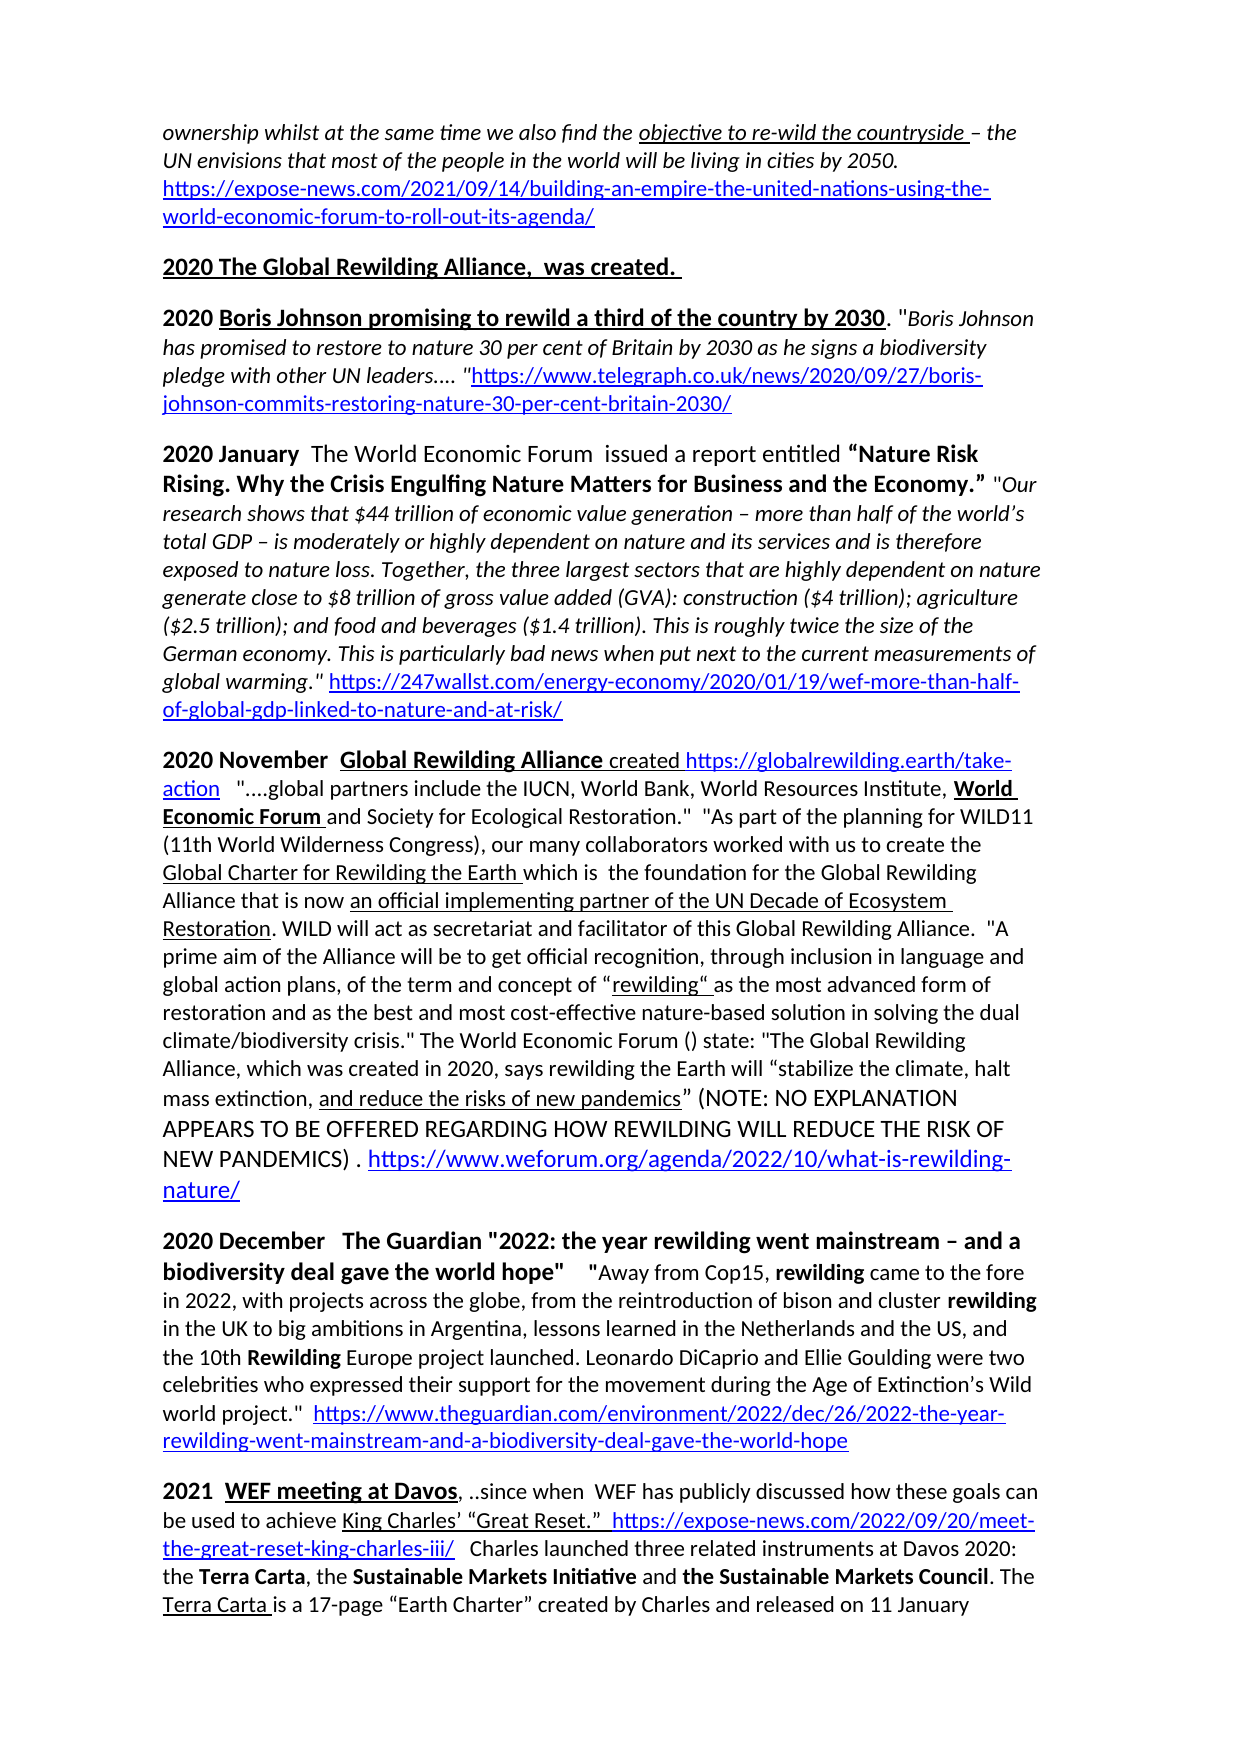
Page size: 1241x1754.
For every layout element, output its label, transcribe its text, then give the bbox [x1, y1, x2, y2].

text 2021 WEF meeting at Davos, ..since when WEF has publicly discussed how these goals can be used to achieve King Charles’ “Great Reset.” https://expose-news.com/2022/09/20/meet-the-great-reset-king-charles-iii/ Charles launched three related instruments at Davos 2020: the Terra Carta, the Sustainable Markets Initiative and the Sustainable Markets Council. The Terra Carta is a 17-page “Earth Charter” created by Charles and released on 11 January [162, 1476, 1045, 1618]
text ownership whilst at the same time we also find the objective to re-wild the countryside – the UN envisions that most of the people in the world will be living in cities by 2050. https://expose-news.com/2021/09/14/building-an-empire-the-united-nations-using-the-world-economic-forum-to-roll-out-its-agenda/ [162, 118, 1045, 230]
text 2020 December The Guardian "2022: the year rewilding went mainstream – and a biodiversity deal gave the world hope" "Away from Cop15, rewilding came to the fore in 2022, with projects across the globe, from the reintroduction of bison and cluster rewilding in the UK to big ambitions in Argentina, lessons learned in the Netherlands and the US, and the 10th Rewilding Europe project launched. Leonardo DiCaprio and Ellie Goulding were two celebrities who expressed their support for the movement during the Age of Extinction’s Wild world project." https://www.theguardian.com/environment/2022/dec/26/2022-the-year-rewilding-went-mainstream-and-a-biodiversity-deal-gave-the-world-hope [162, 1226, 1045, 1455]
text 2020 Boris Johnson promising to rewild a third of the country by 2030. "Boris Johnson has promised to restore to nature 30 per cent of Britain by 2030 as he signs a biodiversity pledge with other UN leaders.... "https://www.telegraph.co.uk/news/2020/09/27/boris-johnson-commits-restoring-nature-30-per-cent-britain-2030/ [162, 302, 1045, 417]
text 2020 January The World Economic Forum issued a report entitled “Nature Risk Rising. Why the Crisis Engulfing Nature Matters for Business and the Economy.” "Our research shows that $44 trillion of economic value generation – more than half of the world’s total GDP – is moderately or highly dependent on nature and its services and is therefore exposed to nature loss. Together, the three largest sectors that are highly dependent on nature generate close to $8 trillion of gross value added (GVA): construction ($4 trillion); agriculture ($2.5 trillion); and food and beverages ($1.4 trillion). This is roughly twice the size of the German economy. This is particularly bad news when put next to the current measurements of global warming." https://247wallst.com/energy-economy/2020/01/19/wef-more-than-half-of-global-gdp-linked-to-nature-and-at-risk/ [162, 438, 1045, 723]
text 2020 November Global Rewilding Alliance created https://globalrewilding.earth/take-action "....global partners include the IUCN, World Bank, World Resources Institute, World Economic Forum and Society for Ecological Restoration." "As part of the planning for WILD11 (11th World Wilderness Congress), our many collaborators worked with us to create the Global Charter for Rewilding the Earth which is the foundation for the Global Rewilding Alliance that is now an official implementing partner of the UN Decade of Ecosystem Restoration. WILD will act as secretariat and facilitator of this Global Rewilding Alliance. "A prime aim of the Alliance will be to get official recognition, through inclusion in language and global action plans, of the term and concept of “rewilding“ as the most advanced form of restoration and as the best and most cost-effective nature-based solution in solving the dual climate/biodiversity crisis." The World Economic Forum () state: "The Global Rewilding Alliance, which was created in 2020, says rewilding the Earth will “stabilize the climate, halt mass extinction, and reduce the risks of new pandemics” (NOTE: NO EXPLANATION APPEARS TO BE OFFERED REGARDING HOW REWILDING WILL REDUCE THE RISK OF NEW PANDEMICS) . https://www.weforum.org/agenda/2022/10/what-is-rewilding-nature/ [162, 744, 1045, 1205]
text 2020 The Global Rewilding Alliance, was created. [162, 251, 1045, 282]
